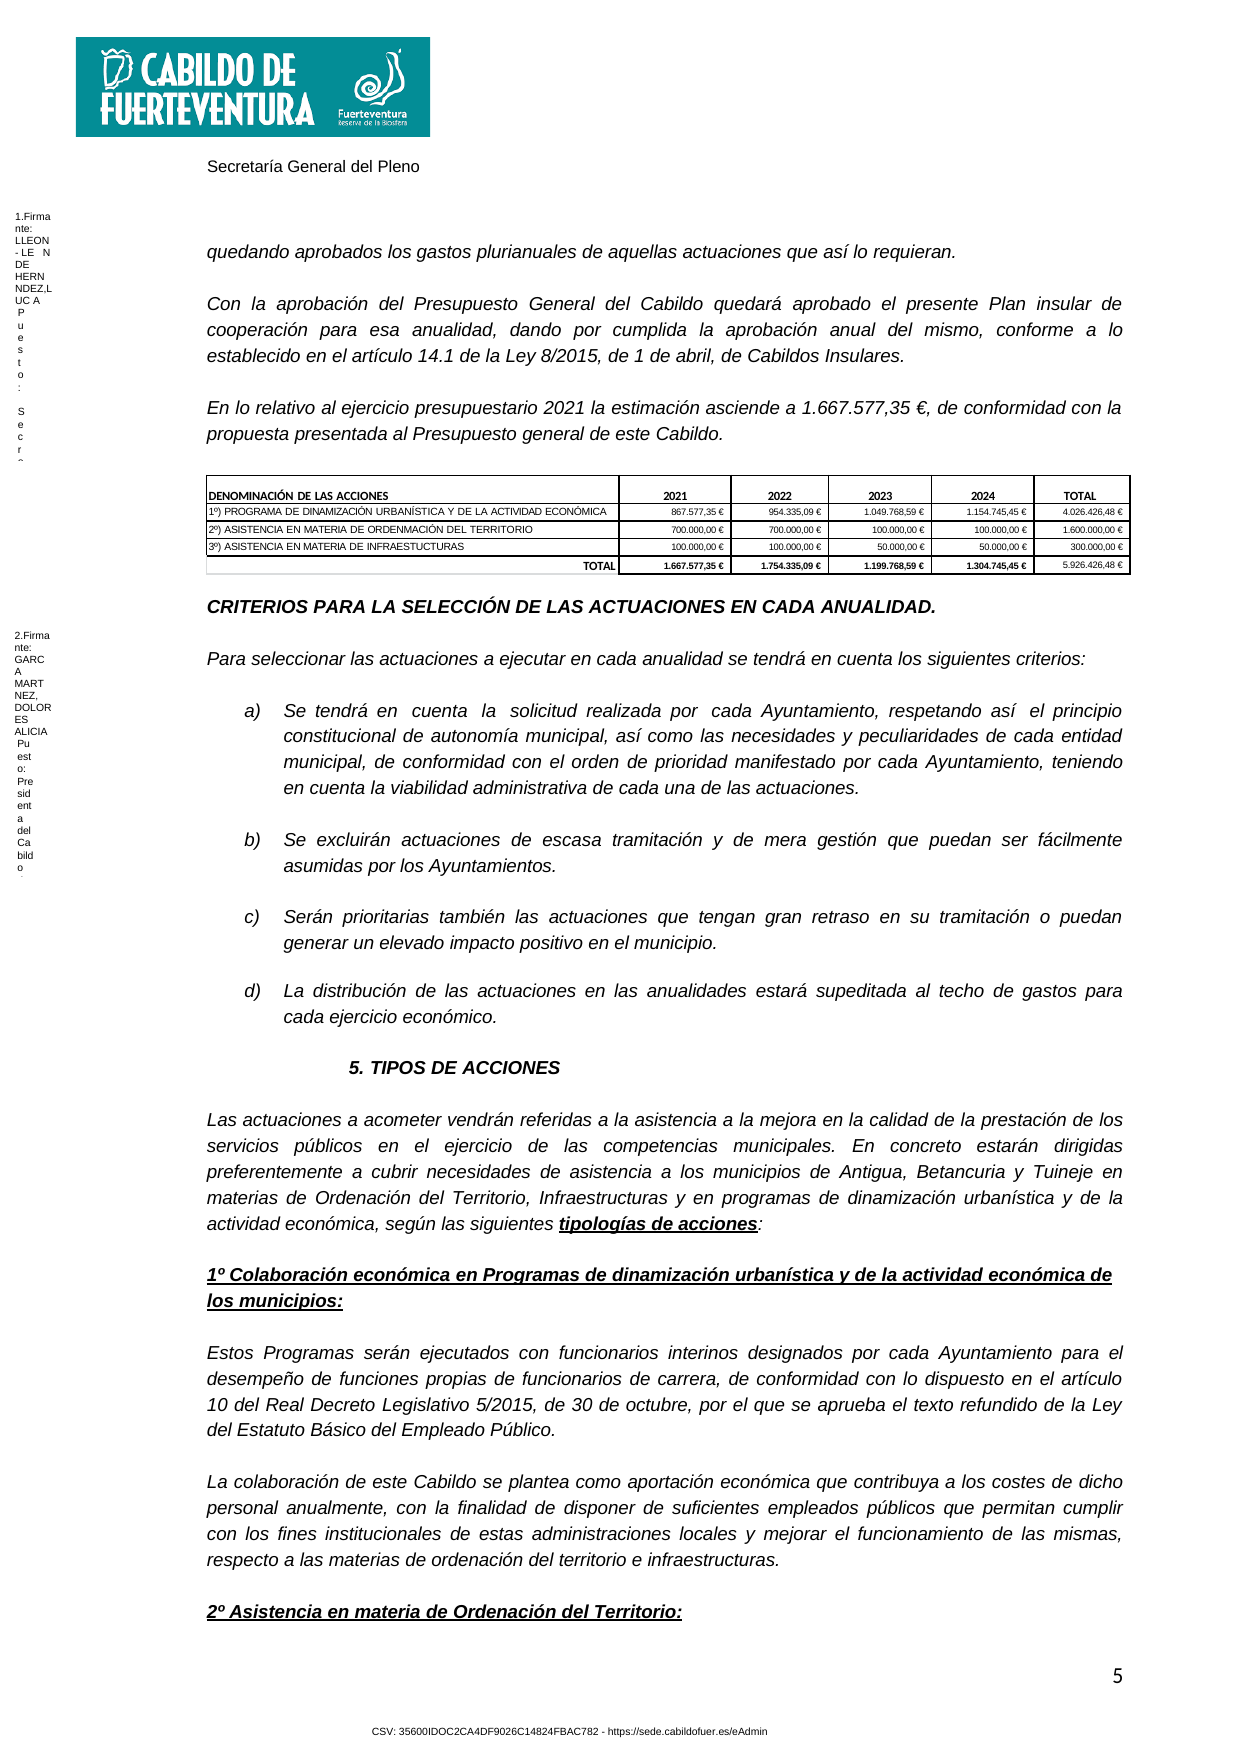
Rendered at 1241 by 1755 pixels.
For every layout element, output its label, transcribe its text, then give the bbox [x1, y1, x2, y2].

table_cell 1.049.768,59 € [829, 504, 931, 520]
table_header 2024 [932, 476, 1033, 503]
text Para seleccionar las actuaciones a ejecutar en cada anualidad se tendrá en cuenta los siguientes criterios: [207, 648, 1241, 669]
table_cell 5.926.426,48 € [1035, 557, 1129, 573]
table_cell 700.000,00 € [732, 522, 828, 537]
table_cell 100.000,00 € [829, 522, 931, 537]
table_cell 50.000,00 € [932, 539, 1033, 555]
table_cell 100.000,00 € [932, 522, 1033, 537]
list Serán prioritarias también las actuaciones que tengan gran retraso en su tramitación o puedan generar un elevado impacto positivo en el municipio. [244, 906, 1123, 953]
table_header DENOMINACIÓN DE LAS ACCIONES [207, 476, 618, 503]
text 1.Firmante: LLEON - LE N DE HERN NDEZ,LUC A [15, 211, 52, 306]
table_cell 1.667.577,35 € [620, 557, 730, 573]
table_header 2022 [732, 476, 828, 503]
table_cell TOTAL [207, 557, 618, 573]
text Estos Programas serán ejecutados con funcionarios interinos designados por cada Ayuntamiento para el desempeño de funciones propias de funcionarios de carrera, de conformidad con lo dispuesto en el artículo 10 del Real Decreto Legislativo 5/2015, de 30 de octubre, por el que se aprueba el texto refundido de la Ley del Estatuto Básico del Empleado Público. [207, 1342, 1123, 1441]
text 2º Asistencia en materia de Ordenación del Territorio: [207, 1601, 1241, 1622]
table_cell 100.000,00 € [620, 539, 730, 555]
table_cell 1.304.745,45 € [932, 557, 1033, 573]
table_cell 700.000,00 € [620, 522, 730, 537]
table_cell 1.754.335,09 € [732, 557, 828, 573]
list La distribución de las actuaciones en las anualidades estará supeditada al techo de gastos para cada ejercicio económico. [244, 979, 1123, 1027]
table_cell 300.000,00 € [1035, 539, 1129, 555]
text Puesto: Presidenta del Cabildo de Fuerteventura Fecha Firma: 07/06/2024 08:24:40 [17, 738, 34, 877]
subtitle 5 [64, 1662, 1123, 1689]
table_cell 1º) PROGRAMA DE DINAMIZACIÓN URBANÍSTICA Y DE LA ACTIVIDAD ECONÓMICA [207, 504, 618, 520]
table_cell 1.199.768,59 € [829, 557, 931, 573]
table_cell 2º) ASISTENCIA EN MATERIA DE ORDENMACIÓN DEL TERRITORIO [207, 522, 618, 537]
table_header TOTAL [1035, 476, 1129, 503]
table_header 2023 [829, 476, 931, 503]
table_cell 1.600.000,00 € [1035, 522, 1129, 537]
text 2.Firmante: GARC A MART NEZ, DOLORES ALICIA [14, 629, 52, 737]
table_cell 1.154.745,45 € [932, 504, 1033, 520]
table_cell 100.000,00 € [732, 539, 828, 555]
text En lo relativo al ejercicio presupuestario 2021 la estimación asciende a 1.667.577,35 €, de conformidad con la propuesta presentada al Presupuesto general de este Cabildo. [207, 397, 1123, 444]
text La colaboración de este Cabildo se plantea como aportación económica que contribuya a los costes de dicho personal anualmente, con la finalidad de disponer de suficientes empleados públicos que permitan cumplir con los fines institucionales de estas administraciones locales y mejorar el funcionamiento de las mismas, respecto a las materias de ordenación del territorio e infraestructuras. [207, 1471, 1123, 1570]
list Se tendrá en cuenta la solicitud realizada por cada Ayuntamiento, respetando así el principio constitucional de autonomía municipal, así como las necesidades y peculiaridades de cada entidad municipal, de conformidad con el orden de prioridad manifestado por cada Ayuntamiento, teniendo en cuenta la viabilidad administrativa de cada una de las actuaciones. [244, 699, 1123, 798]
text Con la aprobación del Presupuesto General del Cabildo quedará aprobado el presente Plan insular de cooperación para esa anualidad, dando por cumplida la aprobación anual del mismo, conforme a lo establecido en el artículo 14.1 de la Ley 8/2015, de 1 de abril, de Cabildos Insulares. [207, 293, 1123, 366]
text 1º Colaboración económica en Programas de dinamización urbanística y de la actividad económica de los municipios: [207, 1264, 1122, 1312]
table_cell 4.026.426,48 € [1035, 504, 1129, 520]
list TIPOS DE ACCIONES [349, 1057, 1241, 1079]
table_cell 3º) ASISTENCIA EN MATERIA DE INFRAESTUCTURAS [207, 539, 618, 555]
table_cell 867.577,35 € [620, 504, 730, 520]
list Se excluirán actuaciones de escasa tramitación y de mera gestión que puedan ser fácilmente asumidas por los Ayuntamientos. [244, 828, 1123, 876]
table_cell 50.000,00 € [829, 539, 931, 555]
text CRITERIOS PARA LA SELECCIÓN DE LAS ACTUACIONES EN CADA ANUALIDAD. [207, 596, 1241, 618]
table_header 2021 [620, 476, 730, 503]
text Las actuaciones a acometer vendrán referidas a la asistencia a la mejora en la calidad de la prestación de los servicios públicos en el ejercicio de las competencias municipales. En concreto estarán dirigidas preferentemente a cubrir necesidades de asistencia a los municipios de Antigua, Betancuria y Tuineje en materias de Ordenación del Territorio, Infraestructuras y en programas de dinamización urbanística y de la actividad económica, según las siguientes tipologías de acciones: [207, 1109, 1123, 1234]
text quedando aprobados los gastos plurianuales de aquellas actuaciones que así lo requieran. [207, 241, 1241, 263]
table_cell 954.335,09 € [732, 504, 828, 520]
